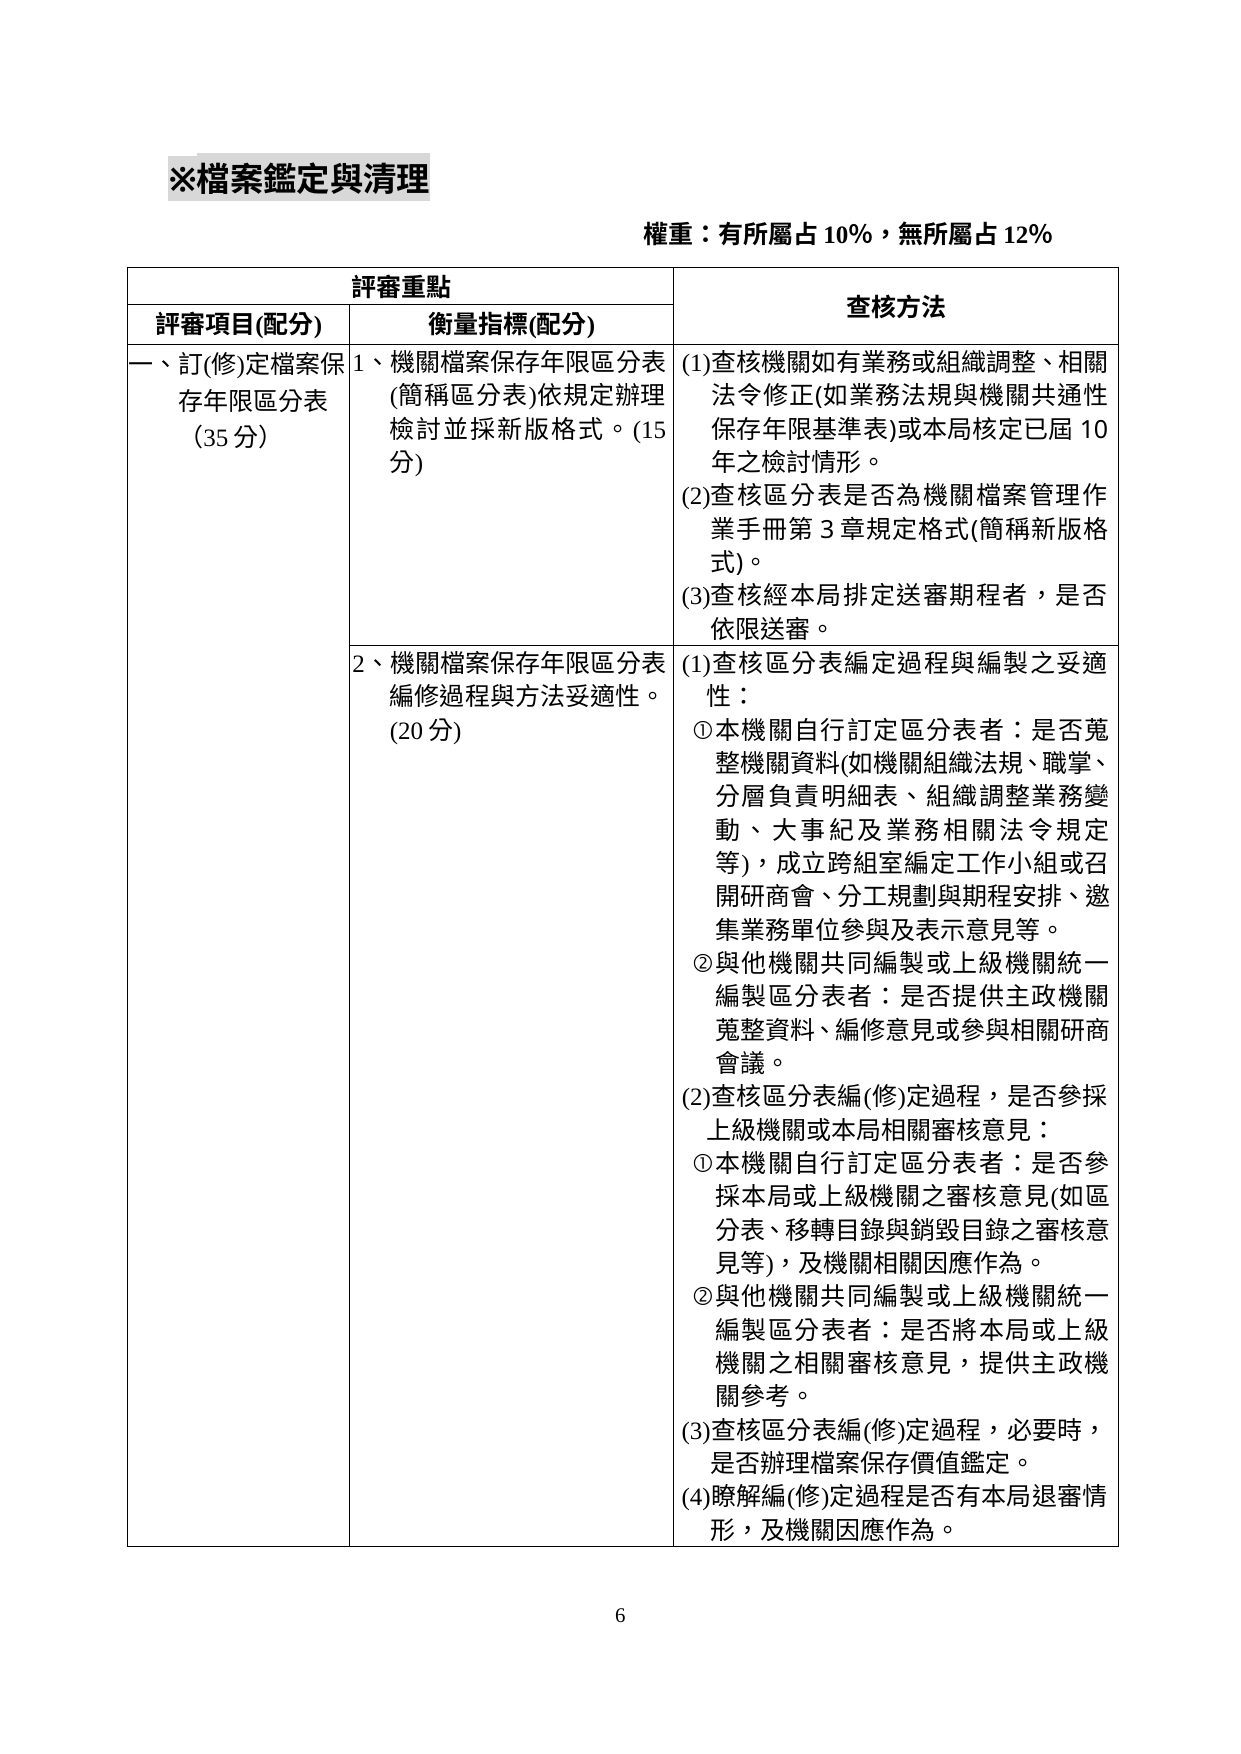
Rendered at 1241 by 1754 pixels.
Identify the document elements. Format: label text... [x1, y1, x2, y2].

table_cell 查核機關如有業務或組織調整、相關法令修正(如業務法規與機關共通性保存年限基準表)或本局核定已屆10年之檢討情形。 查核區分表是否為機關檔案管理作業手冊第3章規定格式(簡稱新版格式)。 查核經本局排定送審期程者，是否依限送審。 [674, 345, 1118, 645]
table_header 評審重點 [128, 268, 673, 304]
table_cell 一、訂(修)定檔案保存年限區分表（35分） [128, 345, 349, 1546]
table_cell (1)查核區分表編定過程與編製之妥適性： 本機關自行訂定區分表者：是否蒐整機關資料(如機關組織法規、職掌、分層負責明細表、組織調整業務變動、大事紀及業務相關法令規定等)，成立跨組室編定工作小組或召開研商會、分工規劃與期程安排、邀集業務單位參與及表示意見等。 與他機關共同編製或上級機關統一編製區分表者：是否提供主政機關蒐整資料、編修意見或參與相關研商會議。 (2)查核區分表編(修)定過程，是否參採上級機關或本局相關審核意見： 本機關自行訂定區分表者：是否參採本局或上級機關之審核意見(如區分表、移轉目錄與銷毀目錄之審核意見等)，及機關相關因應作為。 與他機關共同編製或上級機關統一編製區分表者：是否將本局或上級機關之相關審核意見，提供主政機關參考。 (3)查核區分表編(修)定過程，必要時，是否辦理檔案保存價值鑑定。 (4)瞭解編(修)定過程是否有本局退審情形，及機關因應作為。 [674, 646, 1118, 1546]
table_cell 2、機關檔案保存年限區分表編修過程與方法妥適性。(20分) [350, 646, 673, 1546]
table_cell 評審項目(配分) [128, 305, 349, 344]
text ※檔案鑑定與清理 [168, 150, 1053, 202]
table_cell 衡量指標(配分) [350, 305, 673, 344]
text 權重：有所屬占10％，無所屬占12％ [206, 202, 1053, 254]
table_header 查核方法 [674, 268, 1118, 344]
table_cell 1、機關檔案保存年限區分表(簡稱區分表)依規定辦理檢討並採新版格式。(15分) [350, 345, 673, 645]
